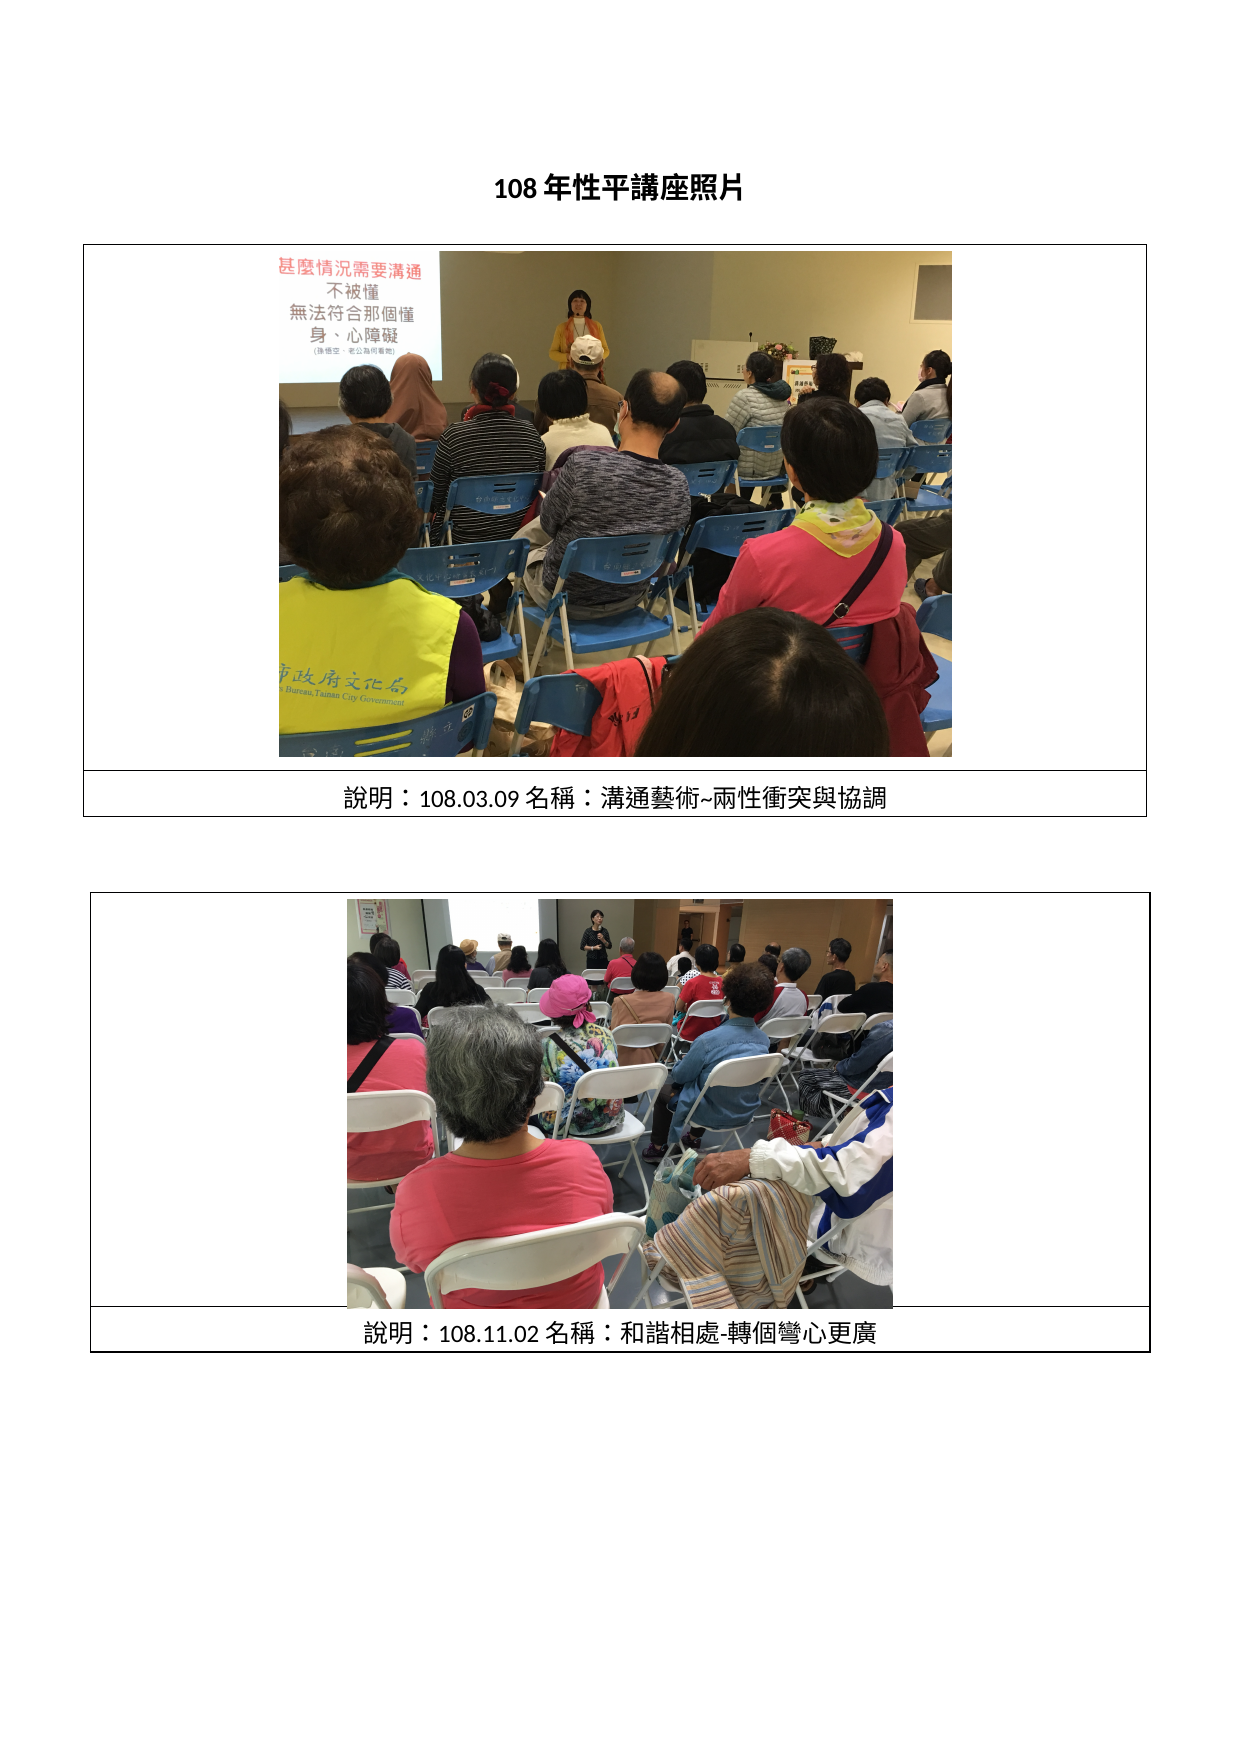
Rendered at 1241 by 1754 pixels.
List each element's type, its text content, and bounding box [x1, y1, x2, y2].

table_cell 說明：108.11.02 名稱：和諧相處-轉個彎心更廣 [91, 1307, 1149, 1351]
text 108年性平講座照片 [187, 164, 1053, 207]
table_header [84, 245, 1146, 770]
table_header [91, 893, 1149, 1306]
table_cell 說明：108.03.09 名稱：溝通藝術~兩性衝突與協調 [84, 771, 1146, 816]
picture [347, 899, 893, 1309]
picture [279, 251, 952, 757]
